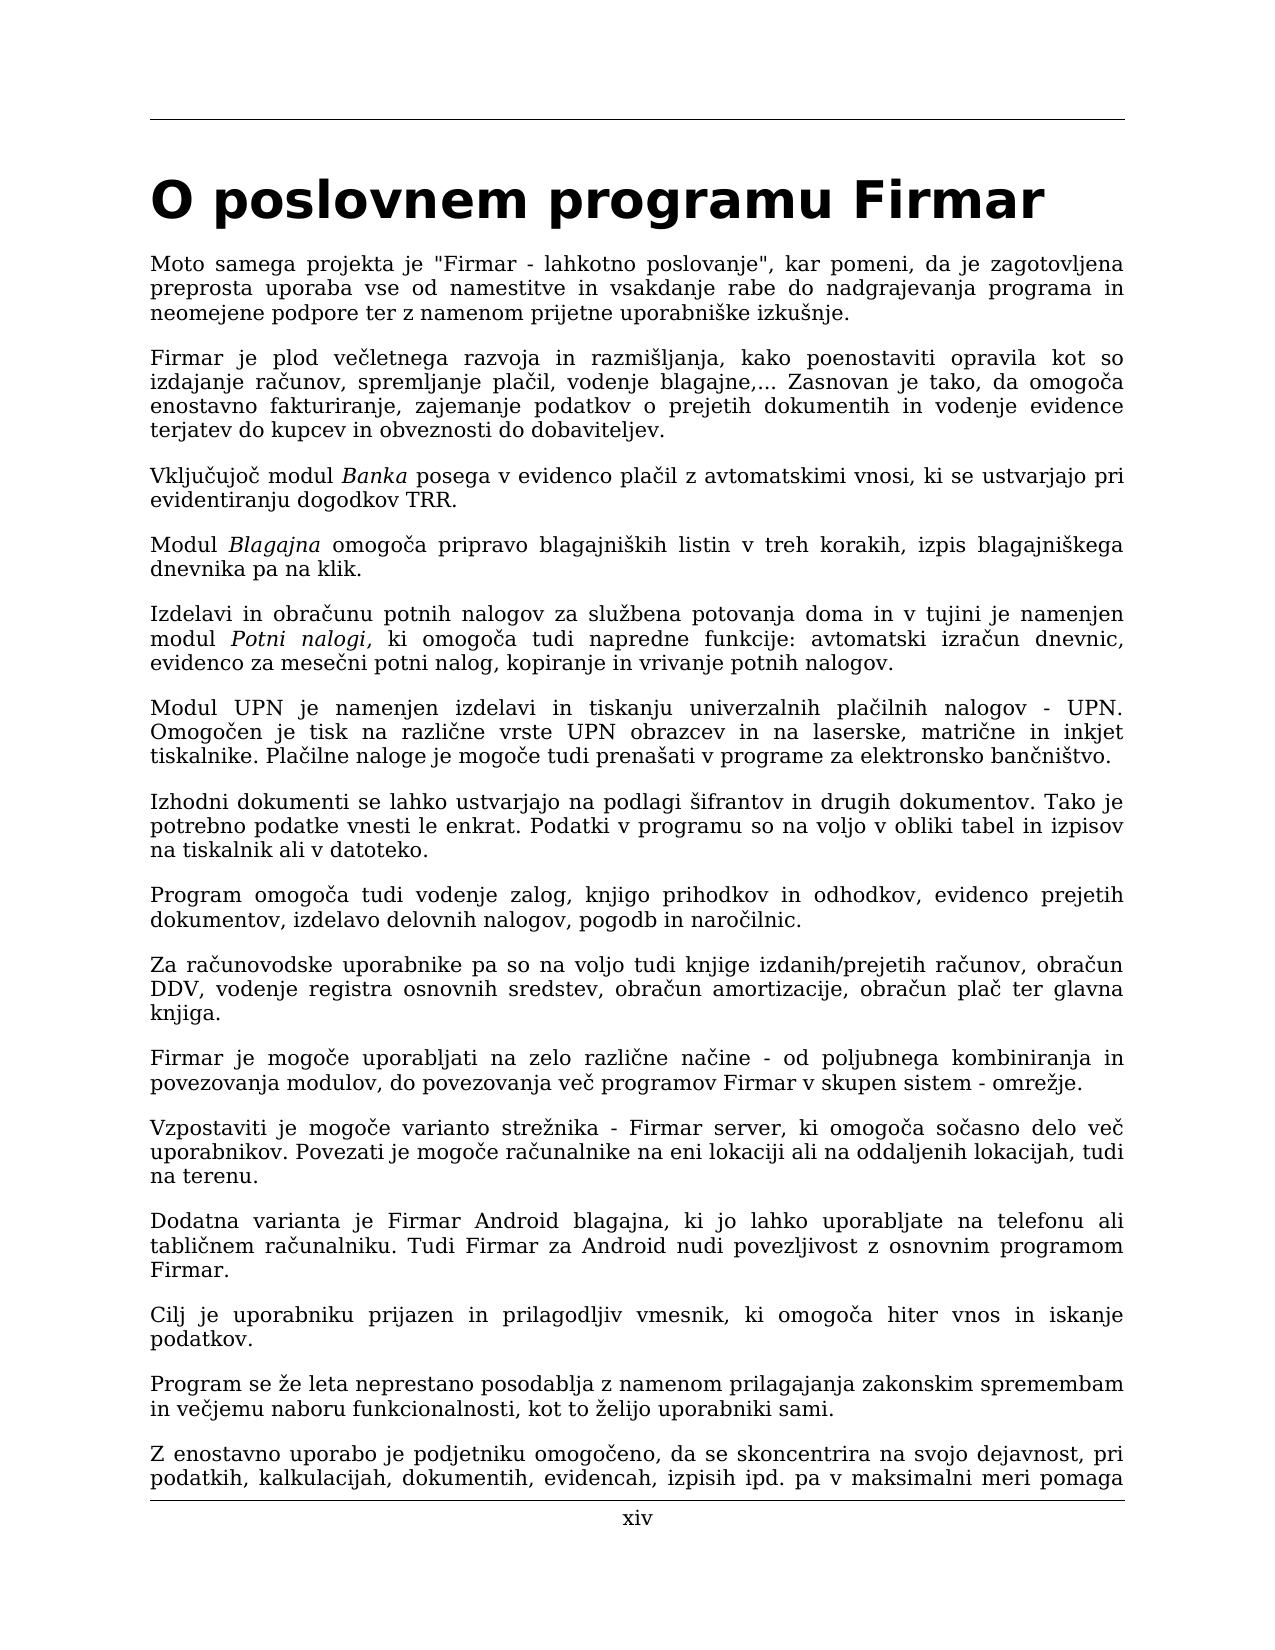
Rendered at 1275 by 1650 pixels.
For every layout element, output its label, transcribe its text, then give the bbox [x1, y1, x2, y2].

text Dodatna varianta je Firmar Android blagajna, ki jo lahko uporabljate na telefonu ali tabličnem računalniku. Tudi Firmar za Android nudi povezljivost z osnovnim programom Firmar. [150, 1209, 1125, 1282]
text Vzpostaviti je mogoče varianto strežnika - Firmar server, ki omogoča sočasno delo več uporabnikov. Povezati je mogoče računalnike na eni lokaciji ali na oddaljenih lokacijah, tudi na terenu. [150, 1116, 1125, 1188]
text Izdelavi in obračunu potnih nalogov za službena potovanja doma in v tujini je namenjen modul Potni nalogi, ki omogoča tudi napredne funkcije: avtomatski izračun dnevnic, evidenco za mesečni potni nalog, kopiranje in vrivanje potnih nalogov. [150, 602, 1125, 675]
text Cilj je uporabniku prijazen in prilagodljiv vmesnik, ki omogoča hiter vnos in iskanje podatkov. [150, 1303, 1125, 1352]
text Moto samega projekta je "Firmar - lahkotno poslovanje", kar pomeni, da je zagotovljena preprosta uporaba vse od namestitve in vsakdanje rabe do nadgrajevanja programa in neomejene podpore ter z namenom prijetne uporabniške izkušnje. [150, 252, 1125, 325]
text Firmar je mogoče uporabljati na zelo različne načine - od poljubnega kombiniranja in povezovanja modulov, do povezovanja več programov Firmar v skupen sistem - omrežje. [150, 1046, 1125, 1095]
text Izhodni dokumenti se lahko ustvarjajo na podlagi šifrantov in drugih dokumentov. Tako je potrebno podatke vnesti le enkrat. Podatki v programu so na voljo v obliki tabel in izpisov na tiskalnik ali v datoteko. [150, 790, 1125, 862]
text Modul Blagajna omogoča pripravo blagajniških listin v treh korakih, izpis blagajniškega dnevnika pa na klik. [150, 533, 1125, 582]
text Modul UPN je namenjen izdelavi in tiskanju univerzalnih plačilnih nalogov - UPN. Omogočen je tisk na različne vrste UPN obrazcev in na laserske, matrične in inkjet tiskalnike. Plačilne naloge je mogoče tudi prenašati v programe za elektronsko bančništvo. [150, 696, 1125, 769]
text Za računovodske uporabnike pa so na voljo tudi knjige izdanih/prejetih računov, obračun DDV, vodenje registra osnovnih sredstev, obračun amortizacije, obračun plač ter glavna knjiga. [150, 953, 1125, 1026]
text Vključujoč modul Banka posega v evidenco plačil z avtomatskimi vnosi, ki se ustvarjajo pri evidentiranju dogodkov TRR. [150, 464, 1125, 512]
text O poslovnem programu Firmar [150, 171, 1125, 231]
text Program se že leta neprestano posodablja z namenom prilagajanja zakonskim spremembam in večjemu naboru funkcionalnosti, kot to želijo uporabniki sami. [150, 1372, 1125, 1421]
text Program omogoča tudi vodenje zalog, knjigo prihodkov in odhodkov, evidenco prejetih dokumentov, izdelavo delovnih nalogov, pogodb in naročilnic. [150, 883, 1125, 932]
text Z enostavno uporabo je podjetniku omogočeno, da se skoncentrira na svojo dejavnost, pri podatkih, kalkulacijah, dokumentih, evidencah, izpisih ipd. pa v maksimalni meri pomaga [150, 1442, 1125, 1490]
text Firmar je plod večletnega razvoja in razmišljanja, kako poenostaviti opravila kot so izdajanje računov, spremljanje plačil, vodenje blagajne,... Zasnovan je tako, da omogoča enostavno fakturiranje, zajemanje podatkov o prejetih dokumentih in vodenje evidence terjatev do kupcev in obveznosti do dobaviteljev. [150, 346, 1125, 443]
